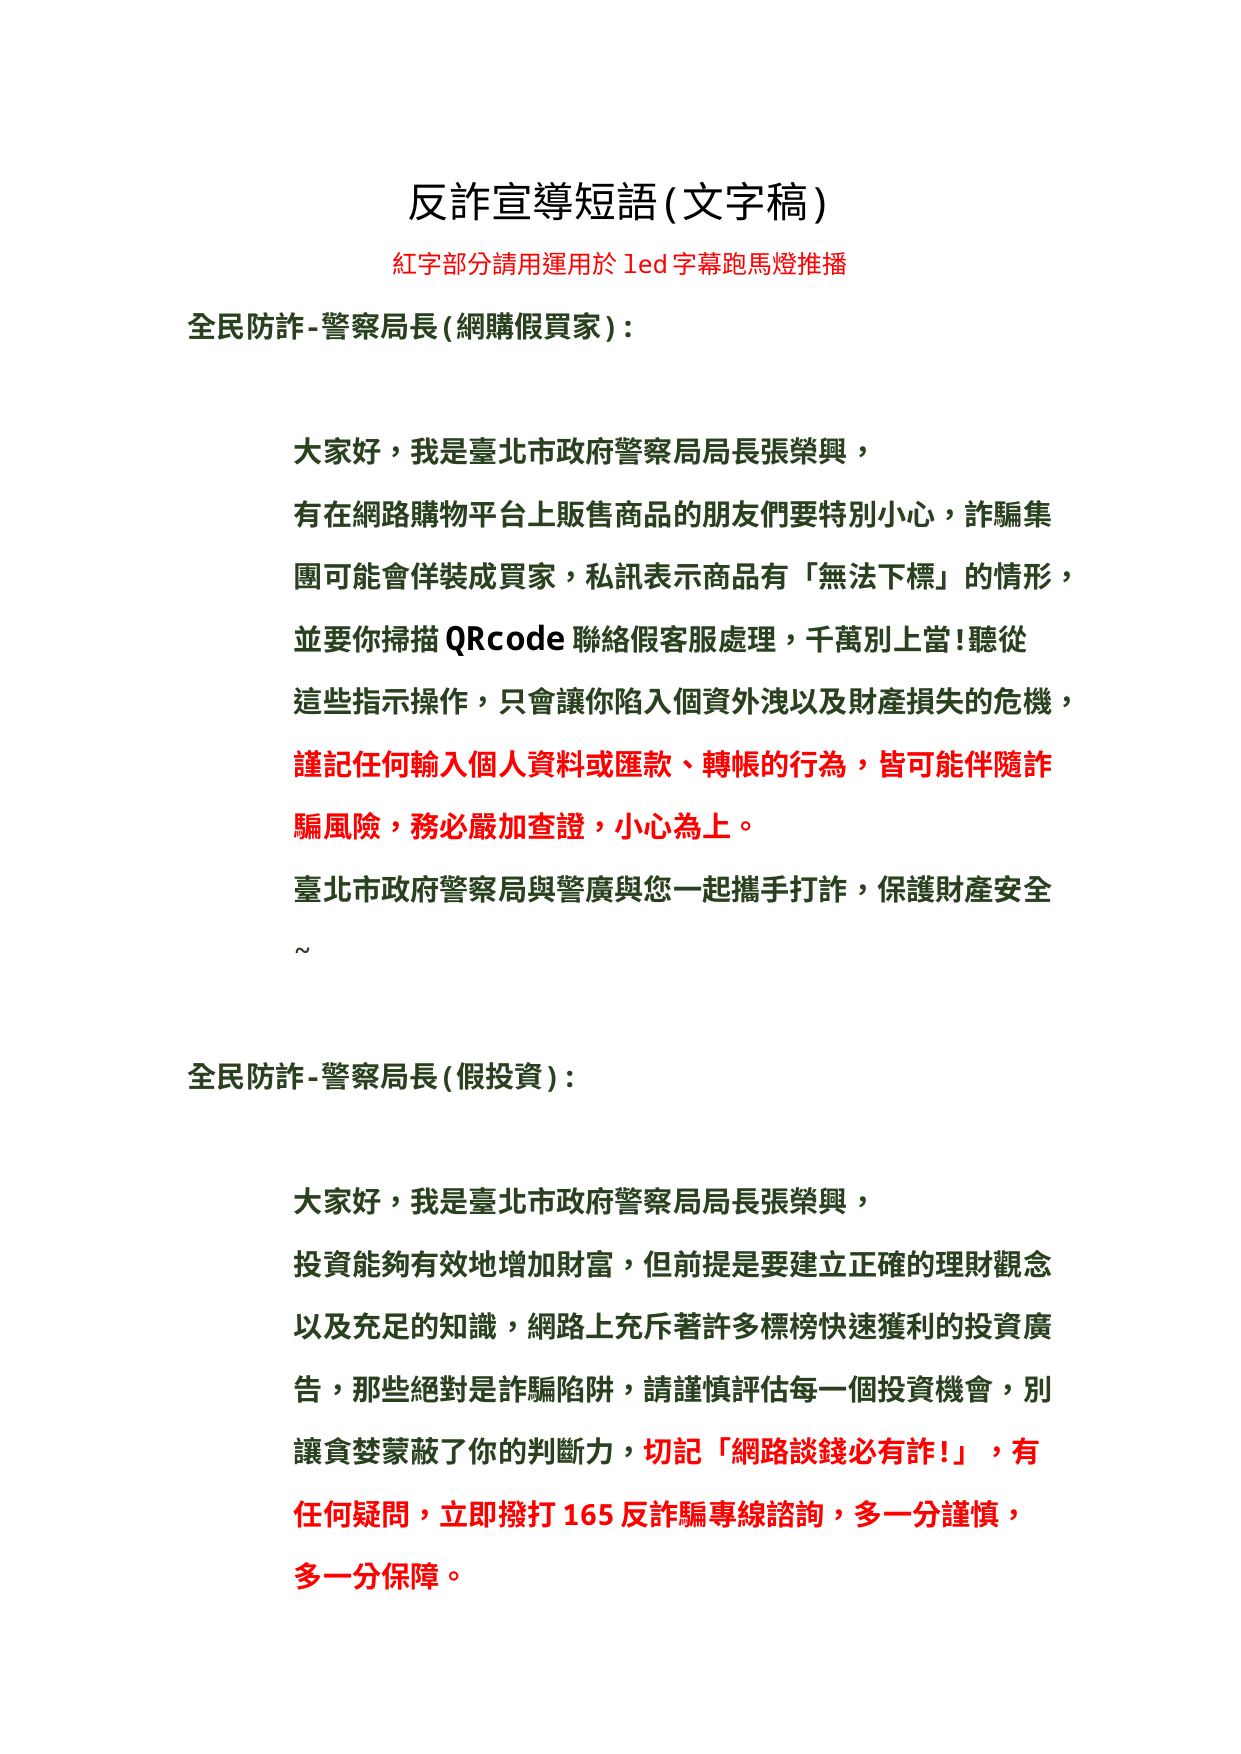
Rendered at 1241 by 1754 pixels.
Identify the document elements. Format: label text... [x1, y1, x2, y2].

text 大家好，我是臺北市政府警察局局長張榮興， [294, 1158, 1053, 1221]
text 大家好，我是臺北市政府警察局局長張榮興， 有在網路購物平台上販售商品的朋友們要特別小心，詐騙集團可能會佯裝成買家，私訊表示商品有「無法下標」的情形，並要你掃描QRcode聯絡假客服處理，千萬別上當!聽從這些指示操作，只會讓你陷入個資外洩以及財產損失的危機，謹記任何輸入個人資料或匯款、轉帳的行為，皆可能伴隨詐騙風險，務必嚴加查證，小心為上。 [294, 408, 1053, 846]
text 全民防詐-警察局長(假投資): [187, 1033, 1053, 1096]
text 全民防詐-警察局長(網購假買家): [187, 283, 1053, 346]
text 反詐宣導短語(文字稿) [187, 158, 1053, 221]
text 臺北市政府警察局與警廣與您一起攜手打詐，保護財產安全~ [294, 846, 1053, 971]
text 紅字部分請用運用於led字幕跑馬燈推播 [187, 221, 1053, 283]
text 投資能夠有效地增加財富，但前提是要建立正確的理財觀念以及充足的知識，網路上充斥著許多標榜快速獲利的投資廣告，那些絕對是詐騙陷阱，請謹慎評估每一個投資機會，別讓貪婪蒙蔽了你的判斷力，切記「網路談錢必有詐!」，有任何疑問，立即撥打165反詐騙專線諮詢，多一分謹慎，多一分保障。 [294, 1221, 1053, 1596]
